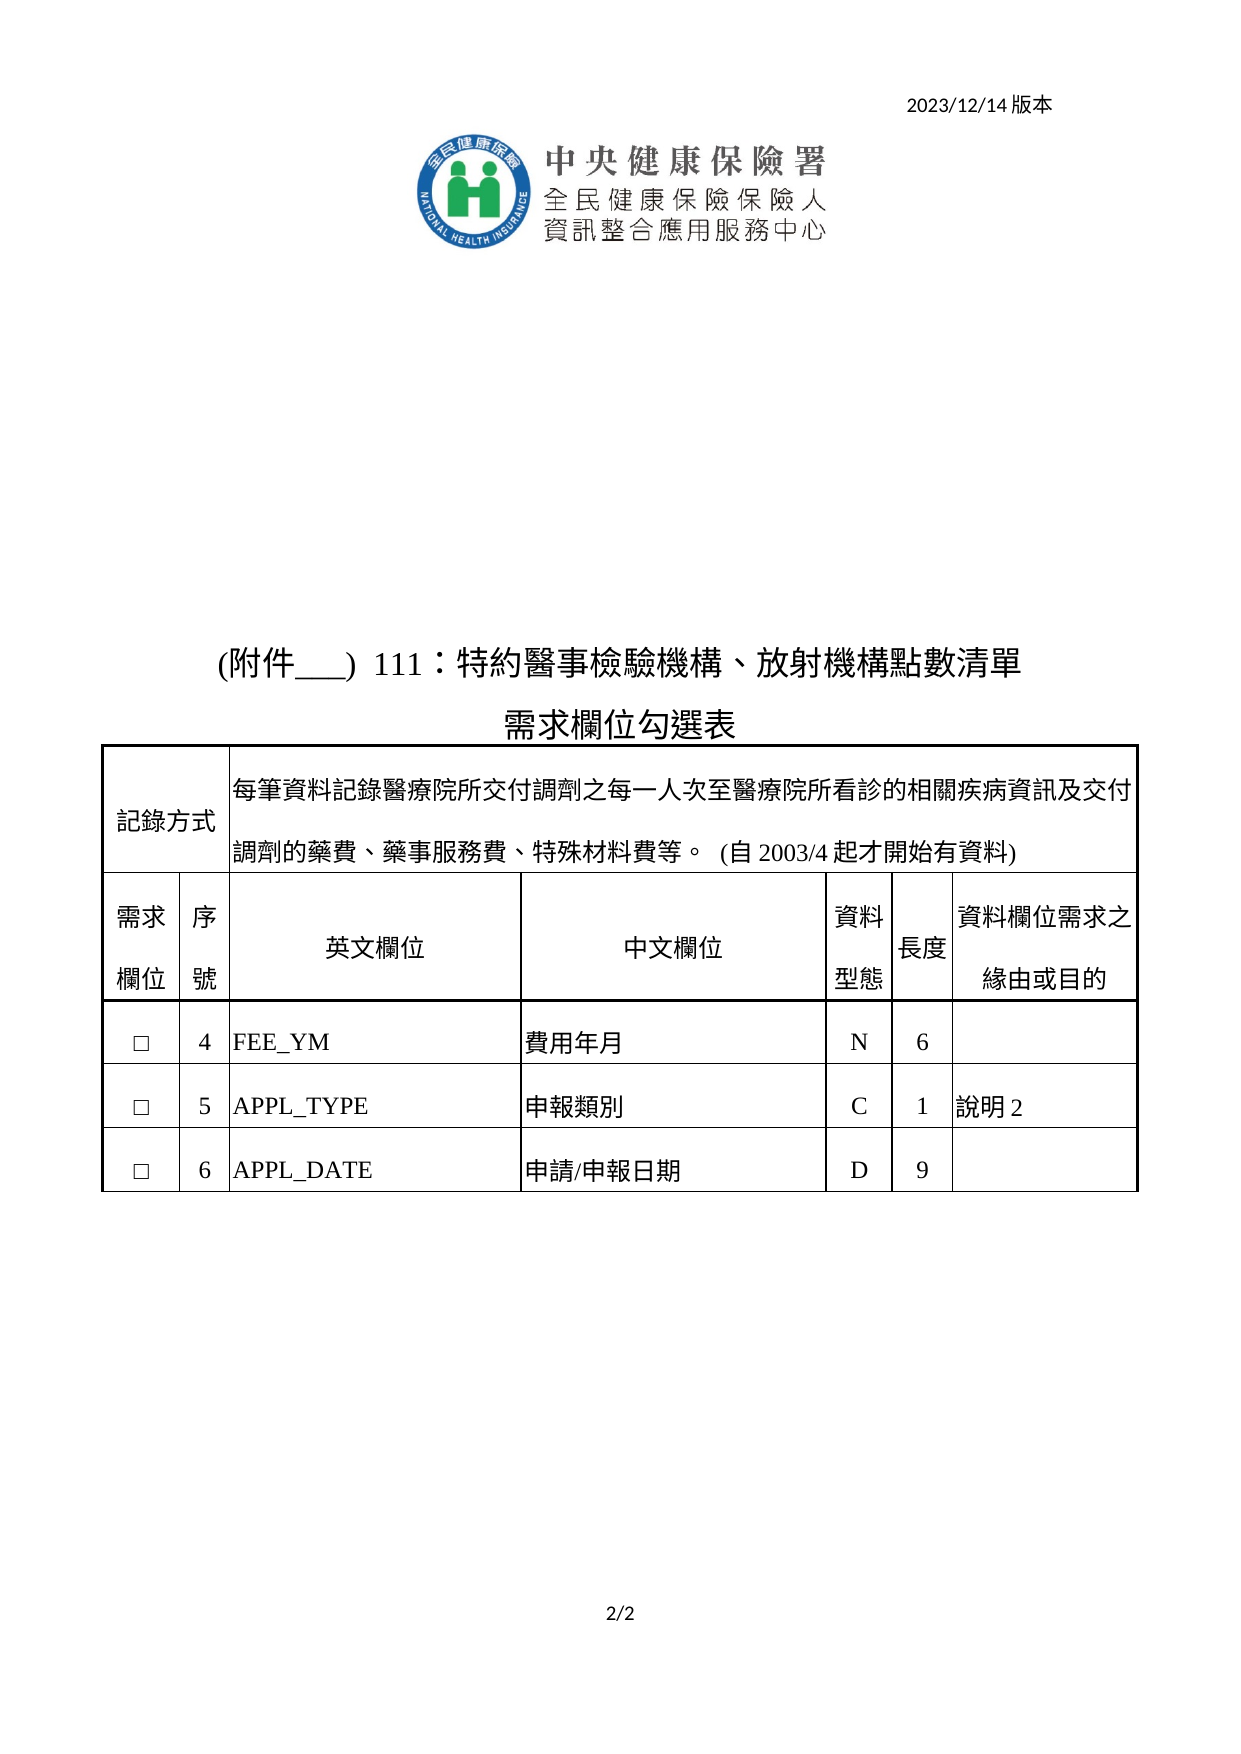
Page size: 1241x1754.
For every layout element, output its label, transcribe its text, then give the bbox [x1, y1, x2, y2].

table_cell 5 [180, 1064, 229, 1127]
table_cell 6 [180, 1128, 229, 1191]
table_cell D [827, 1128, 891, 1191]
table_cell 說明2 [953, 1064, 1136, 1127]
table_cell 記錄方式 [104, 747, 229, 872]
table_cell 英文欄位 [230, 873, 520, 998]
table_cell N [827, 1002, 891, 1062]
table_cell 9 [893, 1128, 952, 1191]
table_cell C [827, 1064, 891, 1127]
table_cell □ [104, 1064, 179, 1127]
table_cell 長度 [893, 873, 952, 998]
table_cell 中文欄位 [522, 873, 825, 998]
table_cell 序 號 [180, 873, 229, 998]
table_cell [953, 1002, 1136, 1062]
table_cell 4 [180, 1002, 229, 1062]
table_cell [953, 1128, 1136, 1191]
table_cell FEE_YM [230, 1002, 520, 1062]
table_cell 申請/申報日期 [522, 1128, 825, 1191]
table_cell 申報類別 [522, 1064, 825, 1127]
table_cell 需求欄位 [104, 873, 179, 998]
table_cell 每筆資料記錄醫療院所交付調劑之每一人次至醫療院所看診的相關疾病資訊及交付調劑的藥費、藥事服務費、特殊材料費等。 (自2003/4起才開始有資料) [230, 747, 1136, 872]
table_cell 費用年月 [522, 1002, 825, 1062]
table_cell 1 [893, 1064, 952, 1127]
table_cell 資料欄位需求之 緣由或目的 [953, 873, 1136, 998]
table_header (附件___) 111：特約醫事檢驗機構、放射機構點數清單 需求欄位勾選表 [103, 619, 1138, 744]
table_cell APPL_DATE [230, 1128, 520, 1191]
table_cell □ [104, 1128, 179, 1191]
table_cell 6 [893, 1002, 952, 1062]
table_cell □ [104, 1002, 179, 1062]
table_cell APPL_TYPE [230, 1064, 520, 1127]
table_cell 資料型態 [827, 873, 891, 998]
